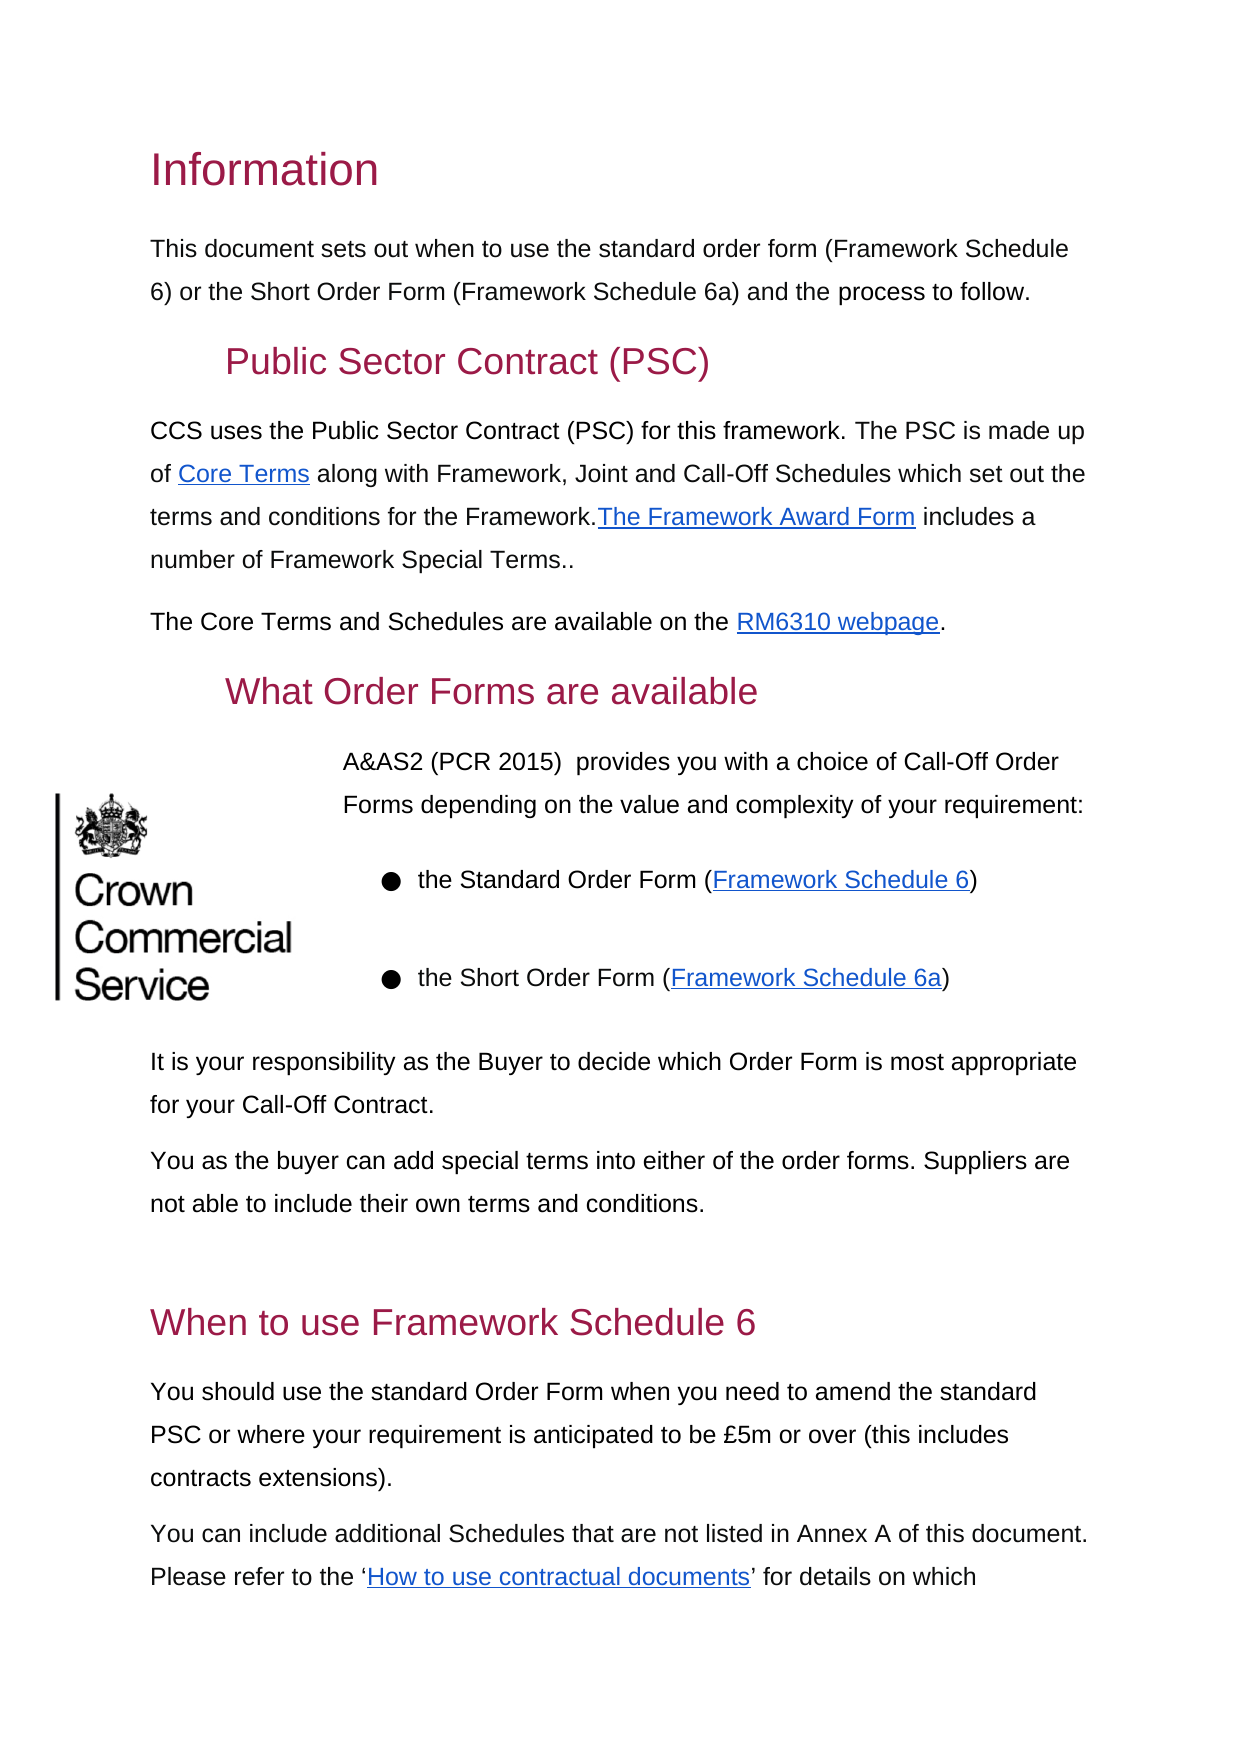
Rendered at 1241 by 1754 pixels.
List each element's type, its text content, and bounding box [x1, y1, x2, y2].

list the Standard Order Form (Framework Schedule 6) [324, 851, 1090, 903]
text You should use the standard Order Form when you need to amend the standard PSC or where your requirement is anticipated to be £5m or over (this includes contracts extensions). [150, 1377, 1090, 1492]
subtitle What Order Forms are available [150, 669, 1090, 712]
text CCS uses the Public Sector Contract (PSC) for this framework. The PSC is made up of Core Terms along with Framework, Joint and Call-Off Schedules which set out the terms and conditions for the Framework.The Framework Award Form includes a number of Framework Special Terms.. [150, 416, 1090, 574]
text A&AS2 (PCR 2015) provides you with a choice of Call-Off Order Forms depending on the value and complexity of your requirement: [150, 746, 1090, 818]
subtitle Public Sector Contract (PSC) [150, 339, 1090, 382]
text This document sets out when to use the standard order form (Framework Schedule 6) or the Short Order Form (Framework Schedule 6a) and the process to follow. [150, 234, 1090, 306]
text It is your responsibility as the Buyer to decide which Order Form is most appropriate for your Call-Off Contract. [150, 1047, 1090, 1119]
text You as the buyer can add special terms into either of the order forms. Suppliers are not able to include their own terms and conditions. [150, 1146, 1090, 1217]
list the Short Order Form (Framework Schedule 6a) [324, 949, 1090, 1000]
subtitle When to use Framework Schedule 6 [150, 1300, 1090, 1343]
subtitle Information [150, 142, 1090, 195]
text You can include additional Schedules that are not listed in Annex A of this document. Please refer to the ‘How to use contractual documents’ for details on which [150, 1519, 1090, 1591]
text The Core Terms and Schedules are available on the RM6310 webpage. [150, 607, 1090, 636]
picture [4, 750, 324, 1021]
